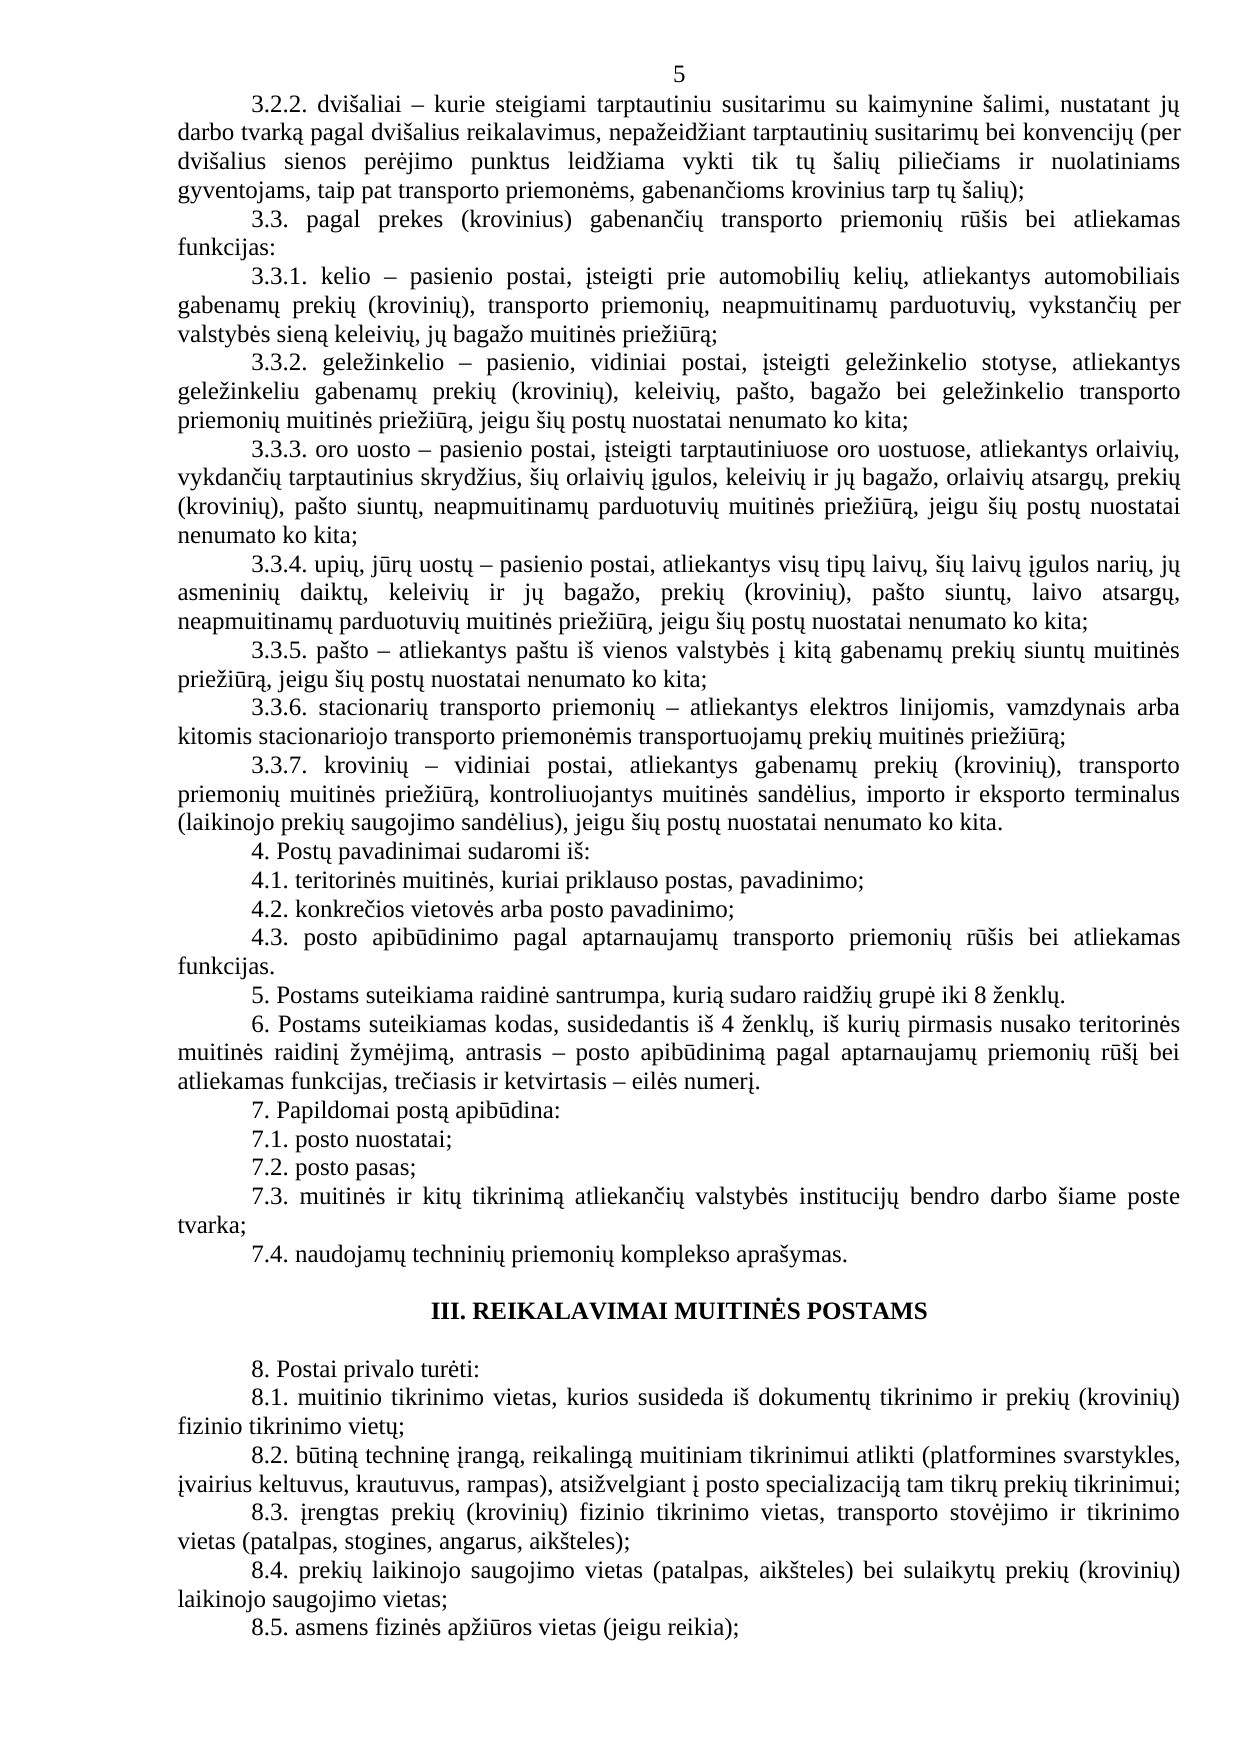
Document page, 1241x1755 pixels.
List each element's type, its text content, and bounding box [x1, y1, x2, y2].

text 8.4. prekių laikinojo saugojimo vietas (patalpas, aikšteles) bei sulaikytų prekių (krovinių) laikinojo saugojimo vietas; [177, 1555, 1181, 1612]
text 3.3.2. geležinkelio – pasienio, vidiniai postai, įsteigti geležinkelio stotyse, atliekantys geležinkeliu gabenamų prekių (krovinių), keleivių, pašto, bagažo bei geležinkelio transporto priemonių muitinės priežiūrą, jeigu šių postų nuostatai nenumato ko kita; [177, 347, 1181, 434]
text 8.1. muitinio tikrinimo vietas, kurios susideda iš dokumentų tikrinimo ir prekių (krovinių) fizinio tikrinimo vietų; [177, 1382, 1181, 1440]
text 7.2. posto pasas; [177, 1152, 1181, 1181]
text 3.3.6. stacionarių transporto priemonių – atliekantys elektros linijomis, vamzdynais arba kitomis stacionariojo transporto priemonėmis transportuojamų prekių muitinės priežiūrą; [177, 692, 1181, 750]
text 8.2. būtiną techninę įrangą, reikalingą muitiniam tikrinimui atlikti (platformines svarstykles, įvairius keltuvus, krautuvus, rampas), atsižvelgiant į posto specializaciją tam tikrų prekių tikrinimui; [177, 1440, 1181, 1497]
text 7. Papildomai postą apibūdina: [177, 1095, 1181, 1124]
text 7.4. naudojamų techninių priemonių komplekso aprašymas. [177, 1239, 1181, 1267]
text 6. Postams suteikiamas kodas, susidedantis iš 4 ženklų, iš kurių pirmasis nusako teritorinės muitinės raidinį žymėjimą, antrasis – posto apibūdinimą pagal aptarnaujamų priemonių rūšį bei atliekamas funkcijas, trečiasis ir ketvirtasis – eilės numerį. [177, 1009, 1181, 1095]
text 8. Postai privalo turėti: [177, 1354, 1181, 1382]
text 8.5. asmens fizinės apžiūros vietas (jeigu reikia); [177, 1612, 1181, 1641]
text 3.3.5. pašto – atliekantys paštu iš vienos valstybės į kitą gabenamų prekių siuntų muitinės priežiūrą, jeigu šių postų nuostatai nenumato ko kita; [177, 635, 1181, 692]
text 4. Postų pavadinimai sudaromi iš: [177, 836, 1181, 865]
text 7.3. muitinės ir kitų tikrinimą atliekančių valstybės institucijų bendro darbo šiame poste tvarka; [177, 1181, 1181, 1239]
text 3.3.4. upių, jūrų uostų – pasienio postai, atliekantys visų tipų laivų, šių laivų įgulos narių, jų asmeninių daiktų, keleivių ir jų bagažo, prekių (krovinių), pašto siuntų, laivo atsargų, neapmuitinamų parduotuvių muitinės priežiūrą, jeigu šių postų nuostatai nenumato ko kita; [177, 549, 1181, 635]
text 3.3.1. kelio – pasienio postai, įsteigti prie automobilių kelių, atliekantys automobiliais gabenamų prekių (krovinių), transporto priemonių, neapmuitinamų parduotuvių, vykstančių per valstybės sieną keleivių, jų bagažo muitinės priežiūrą; [177, 261, 1181, 347]
text 3.3.3. oro uosto – pasienio postai, įsteigti tarptautiniuose oro uostuose, atliekantys orlaivių, vykdančių tarptautinius skrydžius, šių orlaivių įgulos, keleivių ir jų bagažo, orlaivių atsargų, prekių (krovinių), pašto siuntų, neapmuitinamų parduotuvių muitinės priežiūrą, jeigu šių postų nuostatai nenumato ko kita; [177, 434, 1181, 549]
text III. REIKALAVIMAI MUITINĖS POSTAMS [177, 1296, 1181, 1325]
text 8.3. įrengtas prekių (krovinių) fizinio tikrinimo vietas, transporto stovėjimo ir tikrinimo vietas (patalpas, stogines, angarus, aikšteles); [177, 1497, 1181, 1555]
text 4.3. posto apibūdinimo pagal aptarnaujamų transporto priemonių rūšis bei atliekamas funkcijas. [177, 922, 1181, 980]
text 5. Postams suteikiama raidinė santrumpa, kurią sudaro raidžių grupė iki 8 ženklų. [177, 980, 1181, 1009]
text 7.1. posto nuostatai; [177, 1124, 1181, 1152]
text 3.2.2. dvišaliai – kurie steigiami tarptautiniu susitarimu su kaimynine šalimi, nustatant jų darbo tvarką pagal dvišalius reikalavimus, nepažeidžiant tarptautinių susitarimų bei konvencijų (per dvišalius sienos perėjimo punktus leidžiama vykti tik tų šalių piliečiams ir nuolatiniams gyventojams, taip pat transporto priemonėms, gabenančioms krovinius tarp tų šalių); [177, 89, 1181, 204]
text 3.3. pagal prekes (krovinius) gabenančių transporto priemonių rūšis bei atliekamas funkcijas: [177, 204, 1181, 261]
text 4.1. teritorinės muitinės, kuriai priklauso postas, pavadinimo; [177, 865, 1181, 894]
text 3.3.7. krovinių – vidiniai postai, atliekantys gabenamų prekių (krovinių), transporto priemonių muitinės priežiūrą, kontroliuojantys muitinės sandėlius, importo ir eksporto terminalus (laikinojo prekių saugojimo sandėlius), jeigu šių postų nuostatai nenumato ko kita. [177, 750, 1181, 836]
text 4.2. konkrečios vietovės arba posto pavadinimo; [177, 894, 1181, 922]
